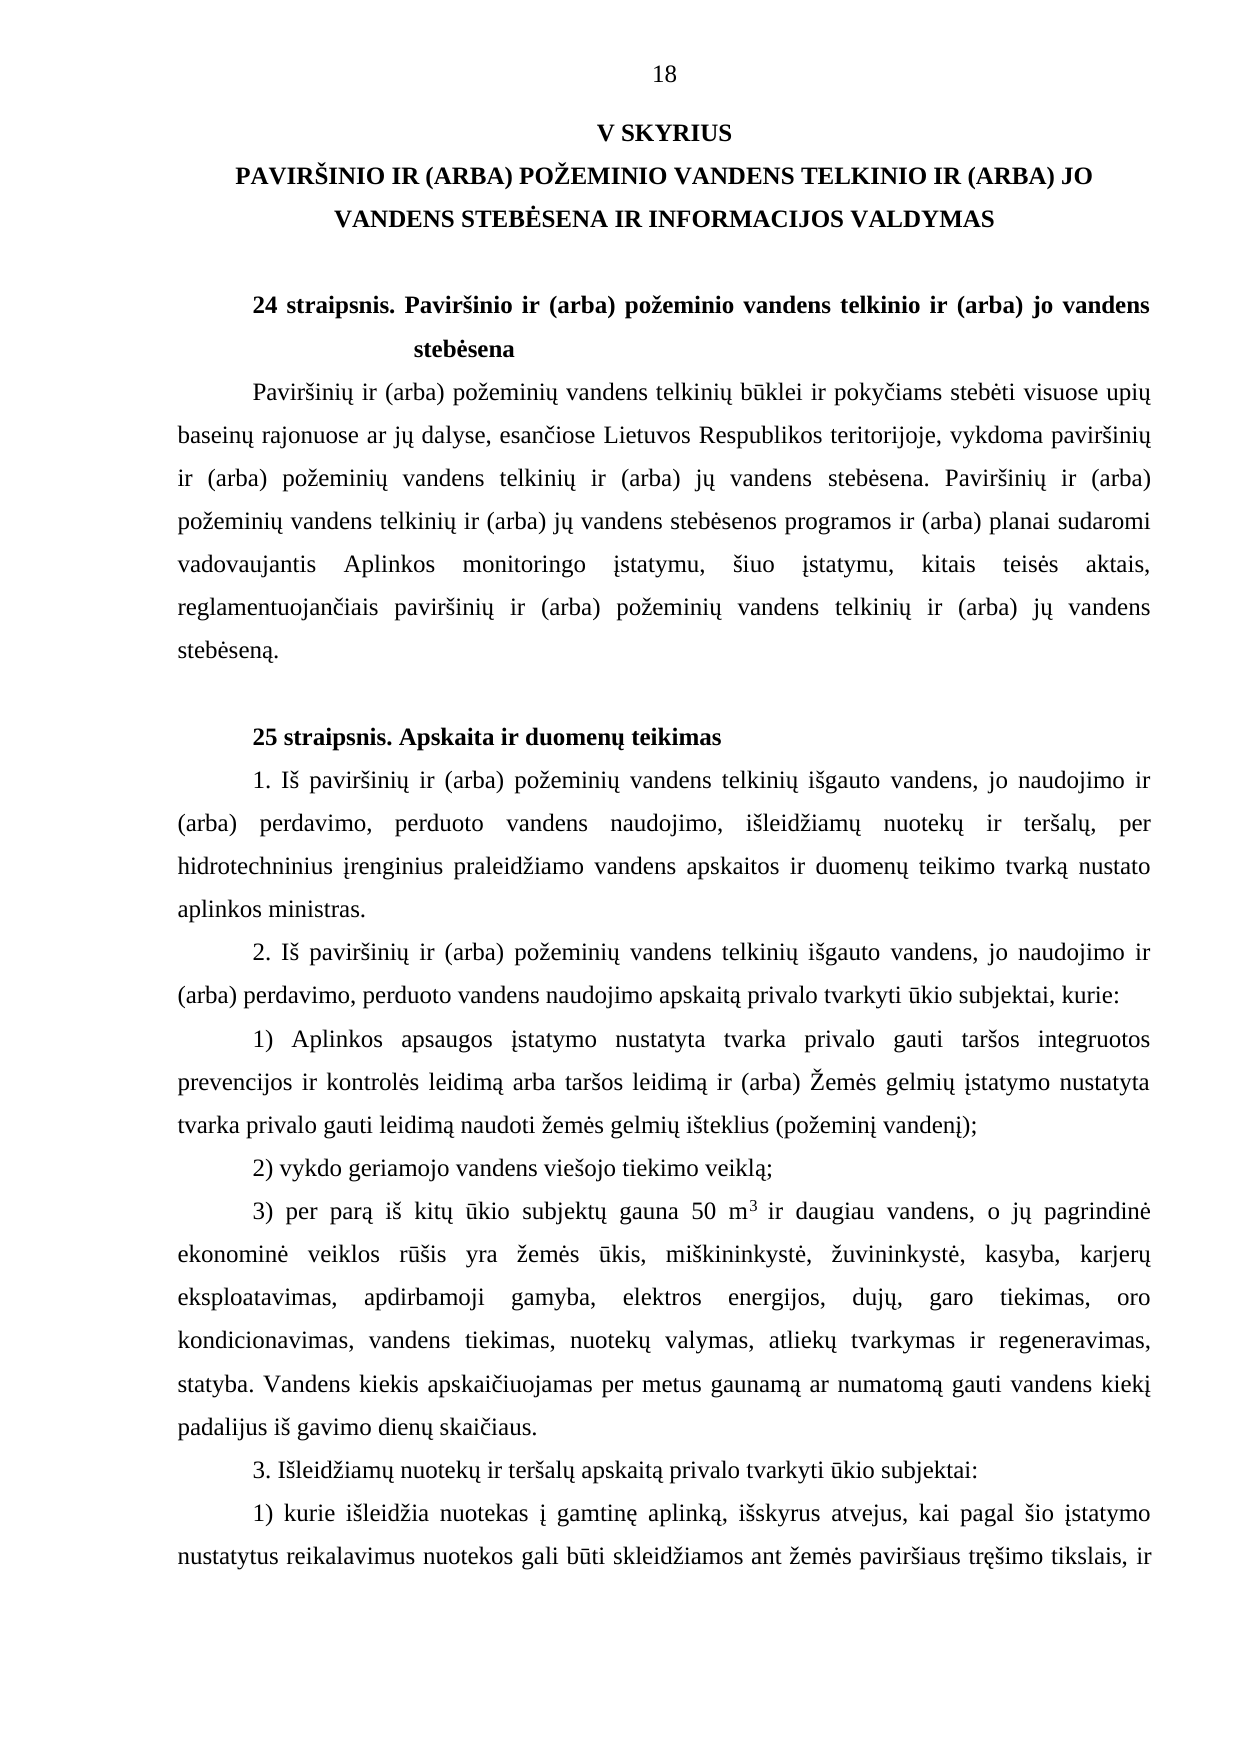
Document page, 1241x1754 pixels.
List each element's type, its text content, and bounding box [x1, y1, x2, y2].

text 3) per parą iš kitų ūkio subjektų gauna 50 m3 ir daugiau vandens, o jų pagrindinė ekonominė veiklos rūšis yra žemės ūkis, miškininkystė, žuvininkystė, kasyba, karjerų eksploatavimas, apdirbamoji gamyba, elektros energijos, dujų, garo tiekimas, oro kondicionavimas, vandens tiekimas, nuotekų valymas, atliekų tvarkymas ir regeneravimas, statyba. Vandens kiekis apskaičiuojamas per metus gaunamą ar numatomą gauti vandens kiekį padalijus iš gavimo dienų skaičiaus. [177, 1196, 1152, 1441]
text 1. Iš paviršinių ir (arba) požeminių vandens telkinių išgauto vandens, jo naudojimo ir (arba) perdavimo, perduoto vandens naudojimo, išleidžiamų nuotekų ir teršalų, per hidrotechninius įrenginius praleidžiamo vandens apskaitos ir duomenų teikimo tvarką nustato aplinkos ministras. [177, 765, 1152, 923]
text 1) kurie išleidžia nuotekas į gamtinę aplinką, išskyrus atvejus, kai pagal šio įstatymo nustatytus reikalavimus nuotekos gali būti skleidžiamos ant žemės paviršiaus tręšimo tikslais, ir [177, 1498, 1152, 1570]
text Paviršinių ir (arba) požeminių vandens telkinių būklei ir pokyčiams stebėti visuose upių baseinų rajonuose ar jų dalyse, esančiose Lietuvos Respublikos teritorijoje, vykdoma paviršinių ir (arba) požeminių vandens telkinių ir (arba) jų vandens stebėsena. Paviršinių ir (arba) požeminių vandens telkinių ir (arba) jų vandens stebėsenos programos ir (arba) planai sudaromi vadovaujantis Aplinkos monitoringo įstatymu, šiuo įstatymu, kitais teisės aktais, reglamentuojančiais paviršinių ir (arba) požeminių vandens telkinių ir (arba) jų vandens stebėseną. [177, 377, 1152, 664]
text 3. Išleidžiamų nuotekų ir teršalų apskaitą privalo tvarkyti ūkio subjektai: [177, 1455, 1152, 1484]
text 2) vykdo geriamojo vandens viešojo tiekimo veiklą; [177, 1153, 1152, 1182]
text 1) Aplinkos apsaugos įstatymo nustatyta tvarka privalo gauti taršos integruotos prevencijos ir kontrolės leidimą arba taršos leidimą ir (arba) Žemės gelmių įstatymo nustatyta tvarka privalo gauti leidimą naudoti žemės gelmių išteklius (požeminį vandenį); [177, 1024, 1152, 1139]
text V SKYRIUS [177, 118, 1152, 147]
text 2. Iš paviršinių ir (arba) požeminių vandens telkinių išgauto vandens, jo naudojimo ir (arba) perdavimo, perduoto vandens naudojimo apskaitą privalo tvarkyti ūkio subjektai, kurie: [177, 937, 1152, 1009]
text 25 straipsnis. Apskaita ir duomenų teikimas [177, 722, 1152, 751]
text 24 straipsnis. Paviršinio ir (arba) požeminio vandens telkinio ir (arba) jo vandens stebėsena [252, 291, 1152, 362]
text PAVIRŠINIO IR (ARBA) POŽEMINIO VANDENS TELKINIO IR (ARBA) JO VANDENS STEBĖSENA IR INFORMACIJOS VALDYMAS [177, 161, 1152, 233]
